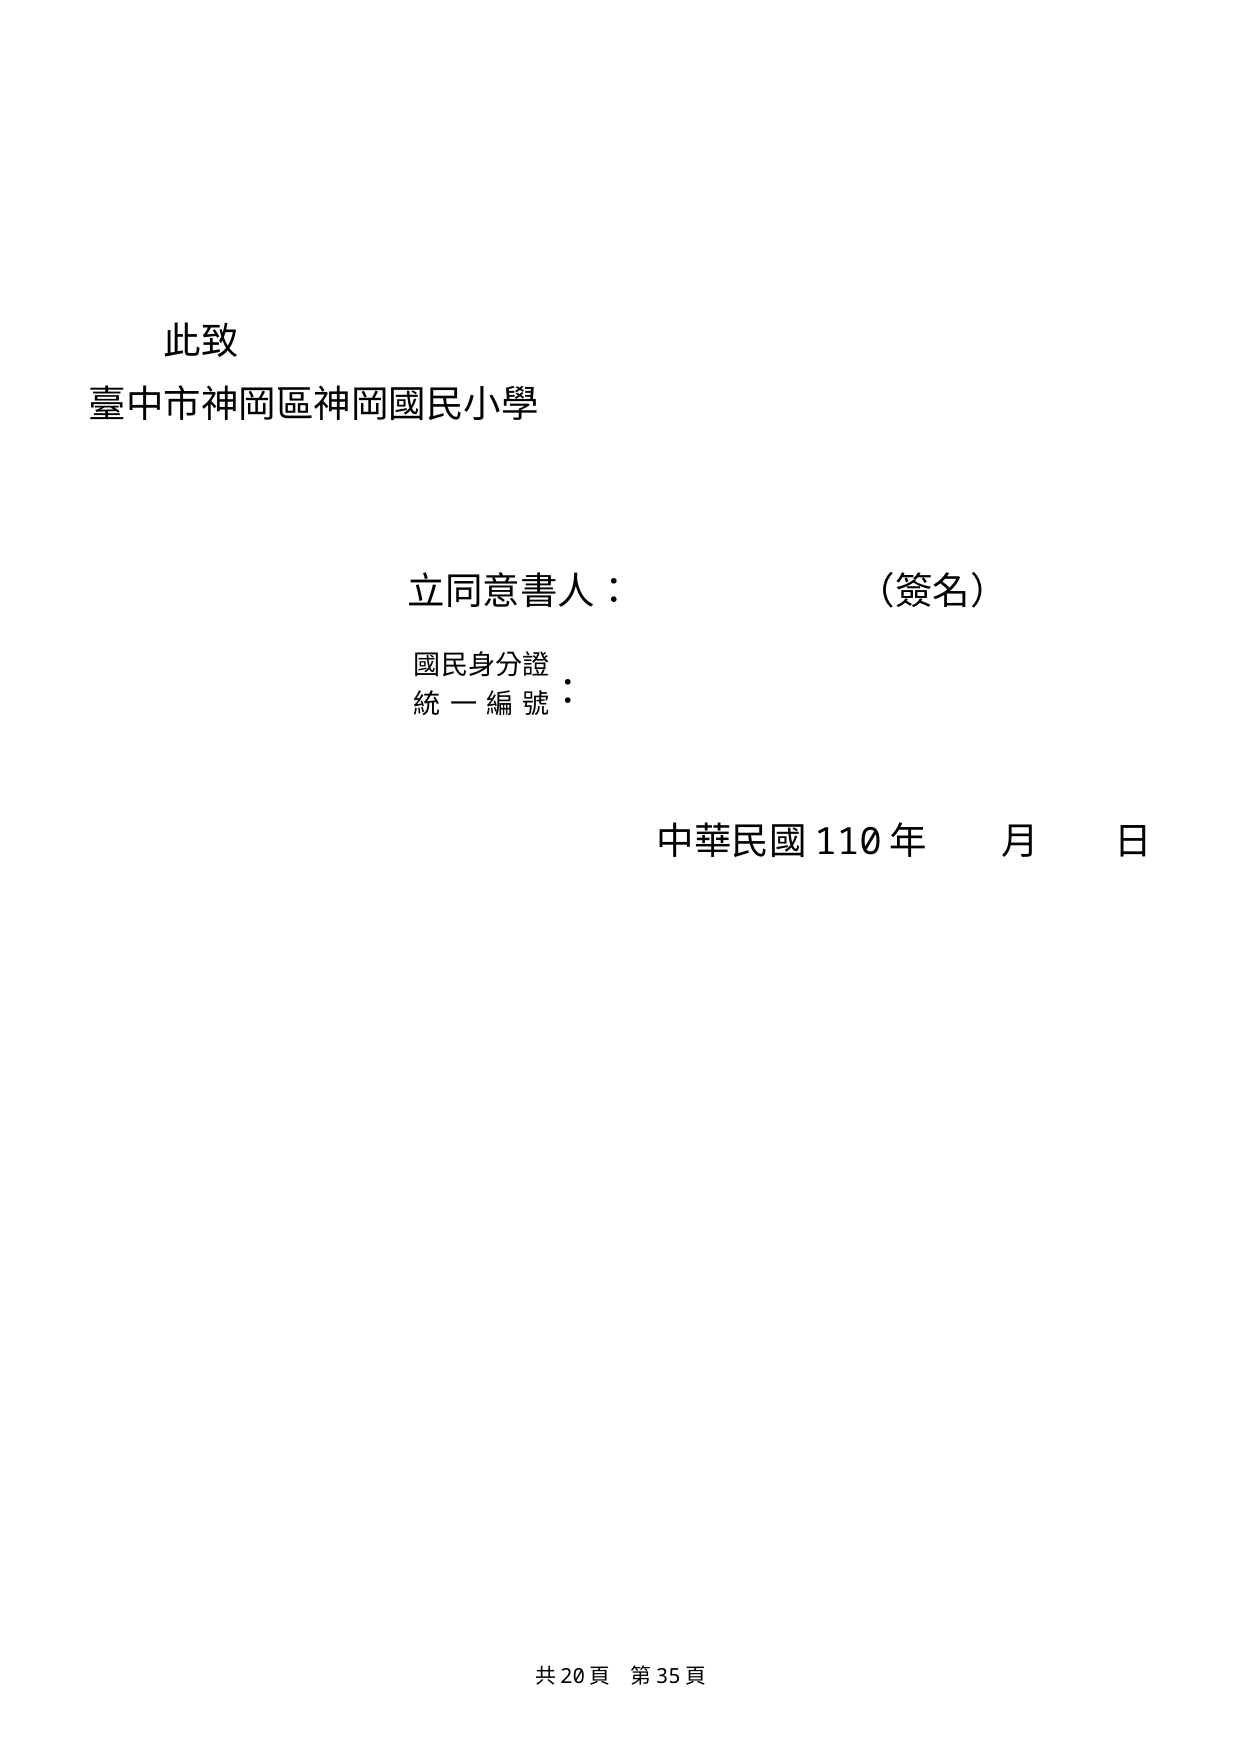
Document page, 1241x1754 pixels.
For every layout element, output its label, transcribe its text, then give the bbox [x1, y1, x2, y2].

text 此致 [89, 297, 1152, 359]
text 臺中市神岡區神岡國民小學 [89, 359, 1152, 422]
text 中華民國110年 月 日 [89, 797, 1152, 859]
text 立同意書人： （簽名） [89, 547, 1152, 609]
text 國民身分證統一編號： [89, 609, 1152, 734]
